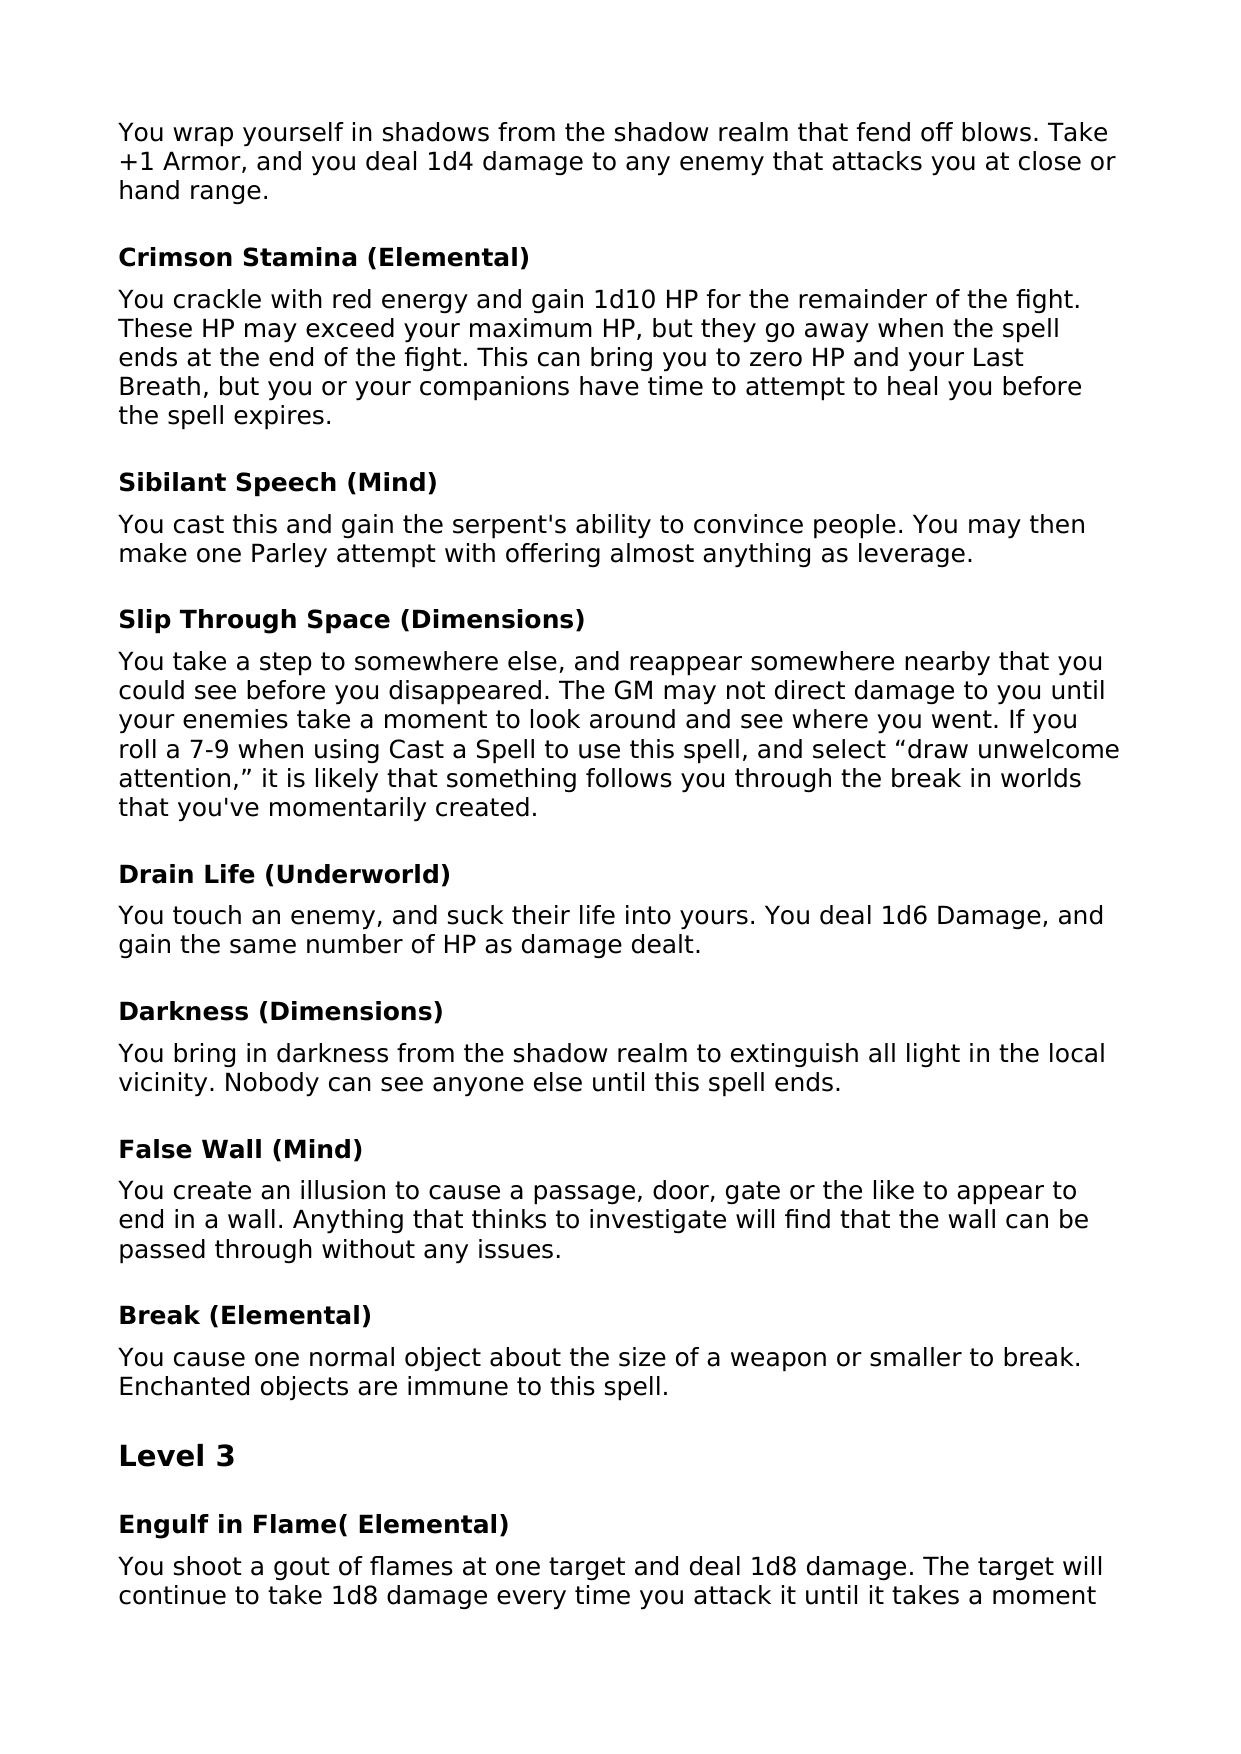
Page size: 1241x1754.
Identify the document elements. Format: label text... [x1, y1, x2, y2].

text You shoot a gout of flames at one target and deal 1d8 damage. The target will continue to take 1d8 damage every time you attack it until it takes a moment [118, 1552, 1122, 1610]
subtitle Level 3 [118, 1439, 1122, 1473]
subtitle Break (Elemental) [118, 1301, 1122, 1331]
subtitle False Wall (Mind) [118, 1135, 1122, 1164]
text You create an illusion to cause a passage, door, gate or the like to appear to end in a wall. Anything that thinks to investigate will find that the wall can be passed through without any issues. [118, 1176, 1122, 1264]
text You cast this and gain the serpent's ability to convince people. You may then make one Parley attempt with offering almost anything as leverage. [118, 510, 1122, 568]
text You wrap yourself in shadows from the shadow realm that fend off blows. Take +1 Armor, and you deal 1d4 damage to any enemy that attacks you at close or hand range. [118, 118, 1122, 206]
subtitle Crimson Stamina (Elemental) [118, 243, 1122, 272]
text You take a step to somewhere else, and reappear somewhere nearby that you could see before you disappeared. The GM may not direct damage to you until your enemies take a moment to look around and see where you went. If you roll a 7-9 when using Cast a Spell to use this spell, and select “draw unwelcome attention,” it is likely that something follows you through the break in worlds that you've momentarily created. [118, 647, 1122, 822]
text You touch an enemy, and suck their life into yours. You deal 1d6 Damage, and gain the same number of HP as damage dealt. [118, 901, 1122, 960]
text You cause one normal object about the size of a weapon or smaller to break. Enchanted objects are immune to this spell. [118, 1343, 1122, 1401]
text You bring in darkness from the shadow realm to extinguish all light in the local vicinity. Nobody can see anyone else until this spell ends. [118, 1039, 1122, 1097]
subtitle Darkness (Dimensions) [118, 997, 1122, 1026]
text You crackle with red energy and gain 1d10 HP for the remainder of the fight. These HP may exceed your maximum HP, but they go away when the spell ends at the end of the fight. This can bring you to zero HP and your Last Breath, but you or your companions have time to attempt to heal you before the spell expires. [118, 285, 1122, 431]
subtitle Drain Life (Underworld) [118, 860, 1122, 889]
subtitle Slip Through Space (Dimensions) [118, 606, 1122, 635]
subtitle Sibilant Speech (Mind) [118, 468, 1122, 497]
subtitle Engulf in Flame( Elemental) [118, 1510, 1122, 1539]
